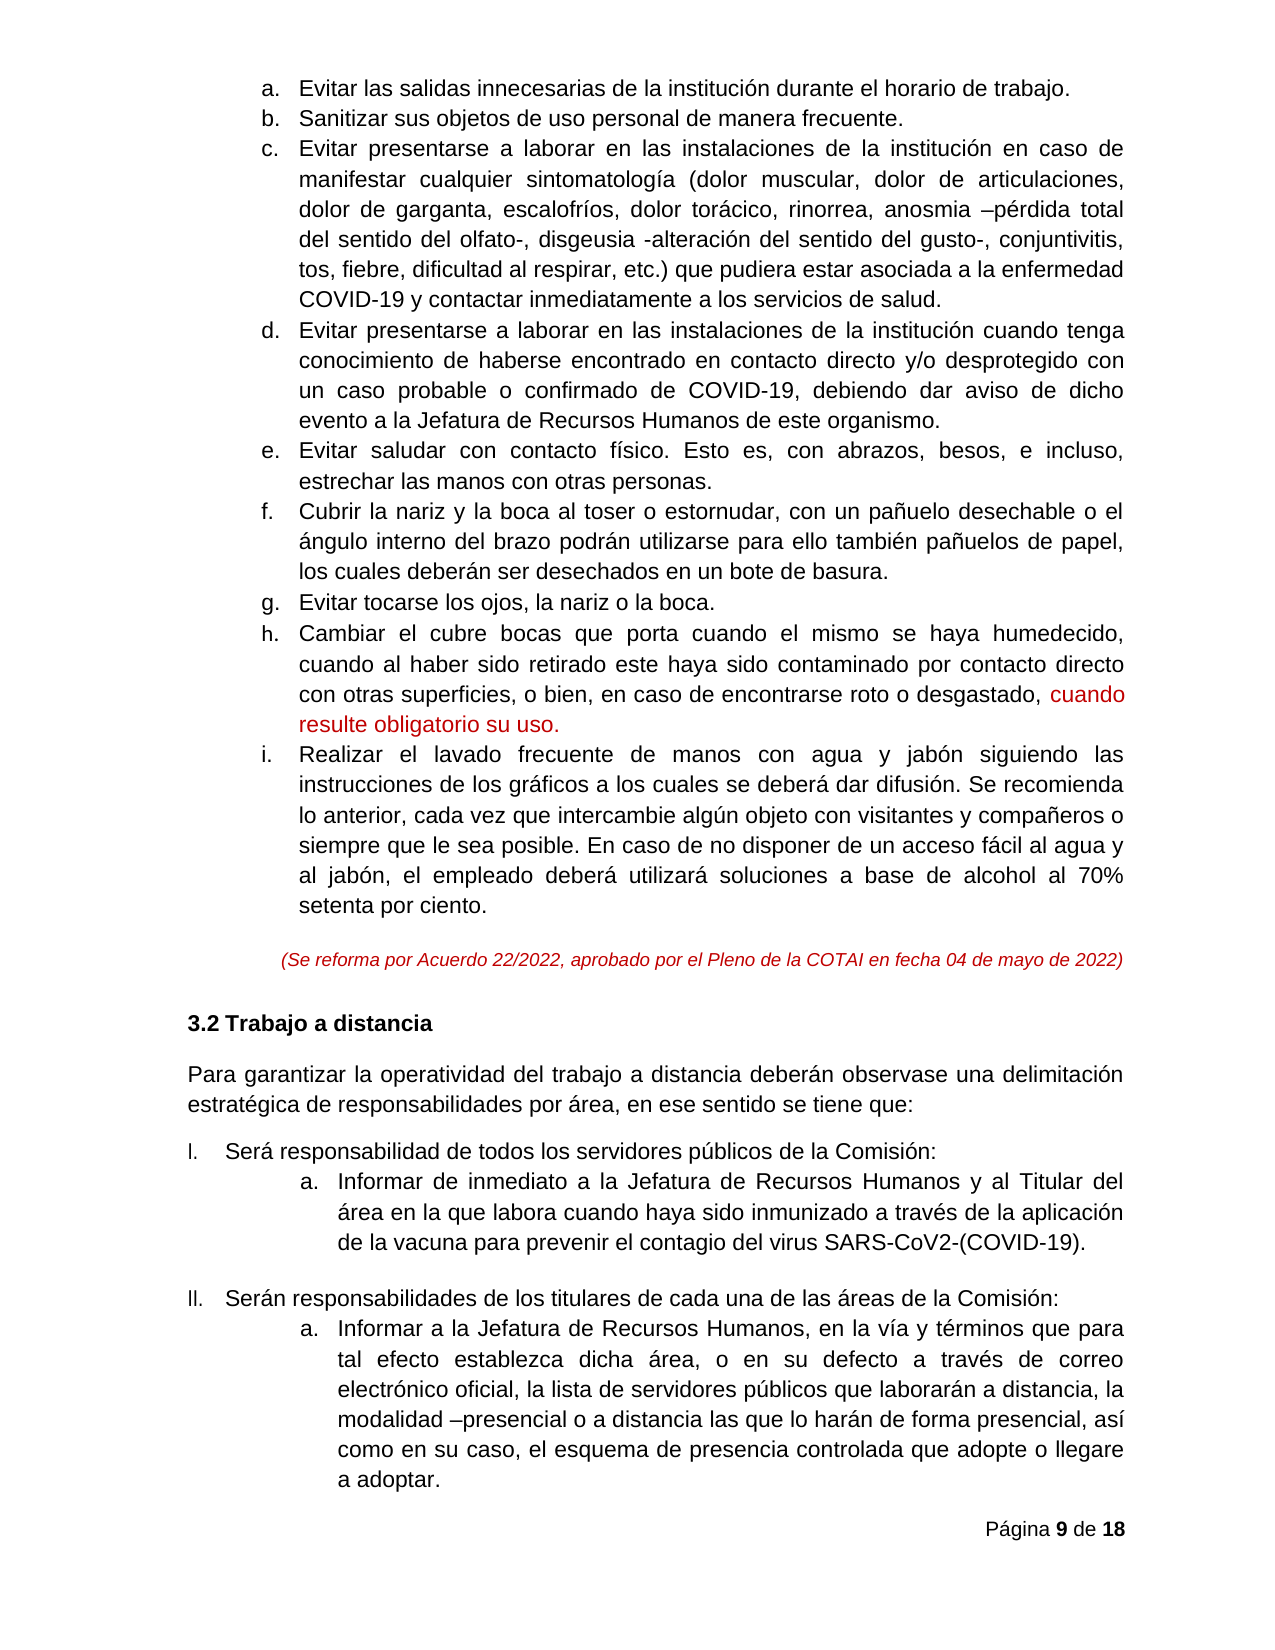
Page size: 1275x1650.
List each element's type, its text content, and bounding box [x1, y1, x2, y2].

text Para garantizar la operatividad del trabajo a distancia deberán observase una delimitación estratégica de responsabilidades por área, en ese sentido se tiene que: [187, 1061, 1125, 1117]
list Evitar tocarse los ojos, la nariz o la boca. [261, 588, 1125, 615]
list Evitar las salidas innecesarias de la institución durante el horario de trabajo. [261, 75, 1125, 101]
list Será responsabilidad de todos los servidores públicos de la Comisión: [187, 1138, 1125, 1164]
list Evitar presentarse a laborar en las instalaciones de la institución en caso de manifestar cualquier sintomatología (dolor muscular, dolor de articulaciones, dolor de garganta, escalofríos, dolor torácico, rinorrea, anosmia –pérdida total del sentido del olfato-, disgeusia -alteración del sentido del gusto-, conjuntivitis, tos, fiebre, dificultad al respirar, etc.) que pudiera estar asociada a la enfermedad COVID-19 y contactar inmediatamente a los servicios de salud. [261, 135, 1125, 313]
list Evitar presentarse a laborar en las instalaciones de la institución cuando tenga conocimiento de haberse encontrado en contacto directo y/o desprotegido con un caso probable o confirmado de COVID-19, debiendo dar aviso de dicho evento a la Jefatura de Recursos Humanos de este organismo. [261, 317, 1125, 434]
list Cubrir la nariz y la boca al toser o estornudar, con un pañuelo desechable o el ángulo interno del brazo podrán utilizarse para ello también pañuelos de papel, los cuales deberán ser desechados en un bote de basura. [261, 498, 1125, 585]
list Realizar el lavado frecuente de manos con agua y jabón siguiendo las instrucciones de los gráficos a los cuales se deberá dar difusión. Se recomienda lo anterior, cada vez que intercambie algún objeto con visitantes y compañeros o siempre que le sea posible. En caso de no disponer de un acceso fácil al agua y al jabón, el empleado deberá utilizará soluciones a base de alcohol al 70% setenta por ciento. [261, 741, 1125, 919]
list Trabajo a distancia [187, 1010, 1125, 1036]
list Informar a la Jefatura de Recursos Humanos, en la vía y términos que para tal efecto establezca dicha área, o en su defecto a través de correo electrónico oficial, la lista de servidores públicos que laborarán a distancia, la modalidad –presencial o a distancia ­las que lo harán de forma presencial, así como en su caso, el esquema de presencia controlada que adopte o llegare a adoptar. [300, 1315, 1125, 1493]
list Evitar saludar con contacto físico. Esto es, con abrazos, besos, e incluso, estrechar las manos con otras personas. [261, 437, 1125, 494]
list Serán responsabilidades de los titulares de cada una de las áreas de la Comisión: [187, 1285, 1125, 1312]
list Informar de inmediato a la Jefatura de Recursos Humanos y al Titular del área en la que labora cuando haya sido inmunizado a través de la aplicación de la vacuna para prevenir el contagio del virus SARS-CoV2-(COVID-19). [300, 1168, 1125, 1255]
list Sanitizar sus objetos de uso personal de manera frecuente. [261, 105, 1125, 132]
text (Se reforma por Acuerdo 22/2022, aprobado por el Pleno de la COTAI en fecha 04 de mayo de 2022) [187, 949, 1125, 970]
list Cambiar el cubre bocas que porta cuando el mismo se haya humedecido, cuando al haber sido retirado este haya sido contaminado por contacto directo con otras superficies, o bien, en caso de encontrarse roto o desgastado, cuando resulte obligatorio su uso. [261, 619, 1125, 737]
